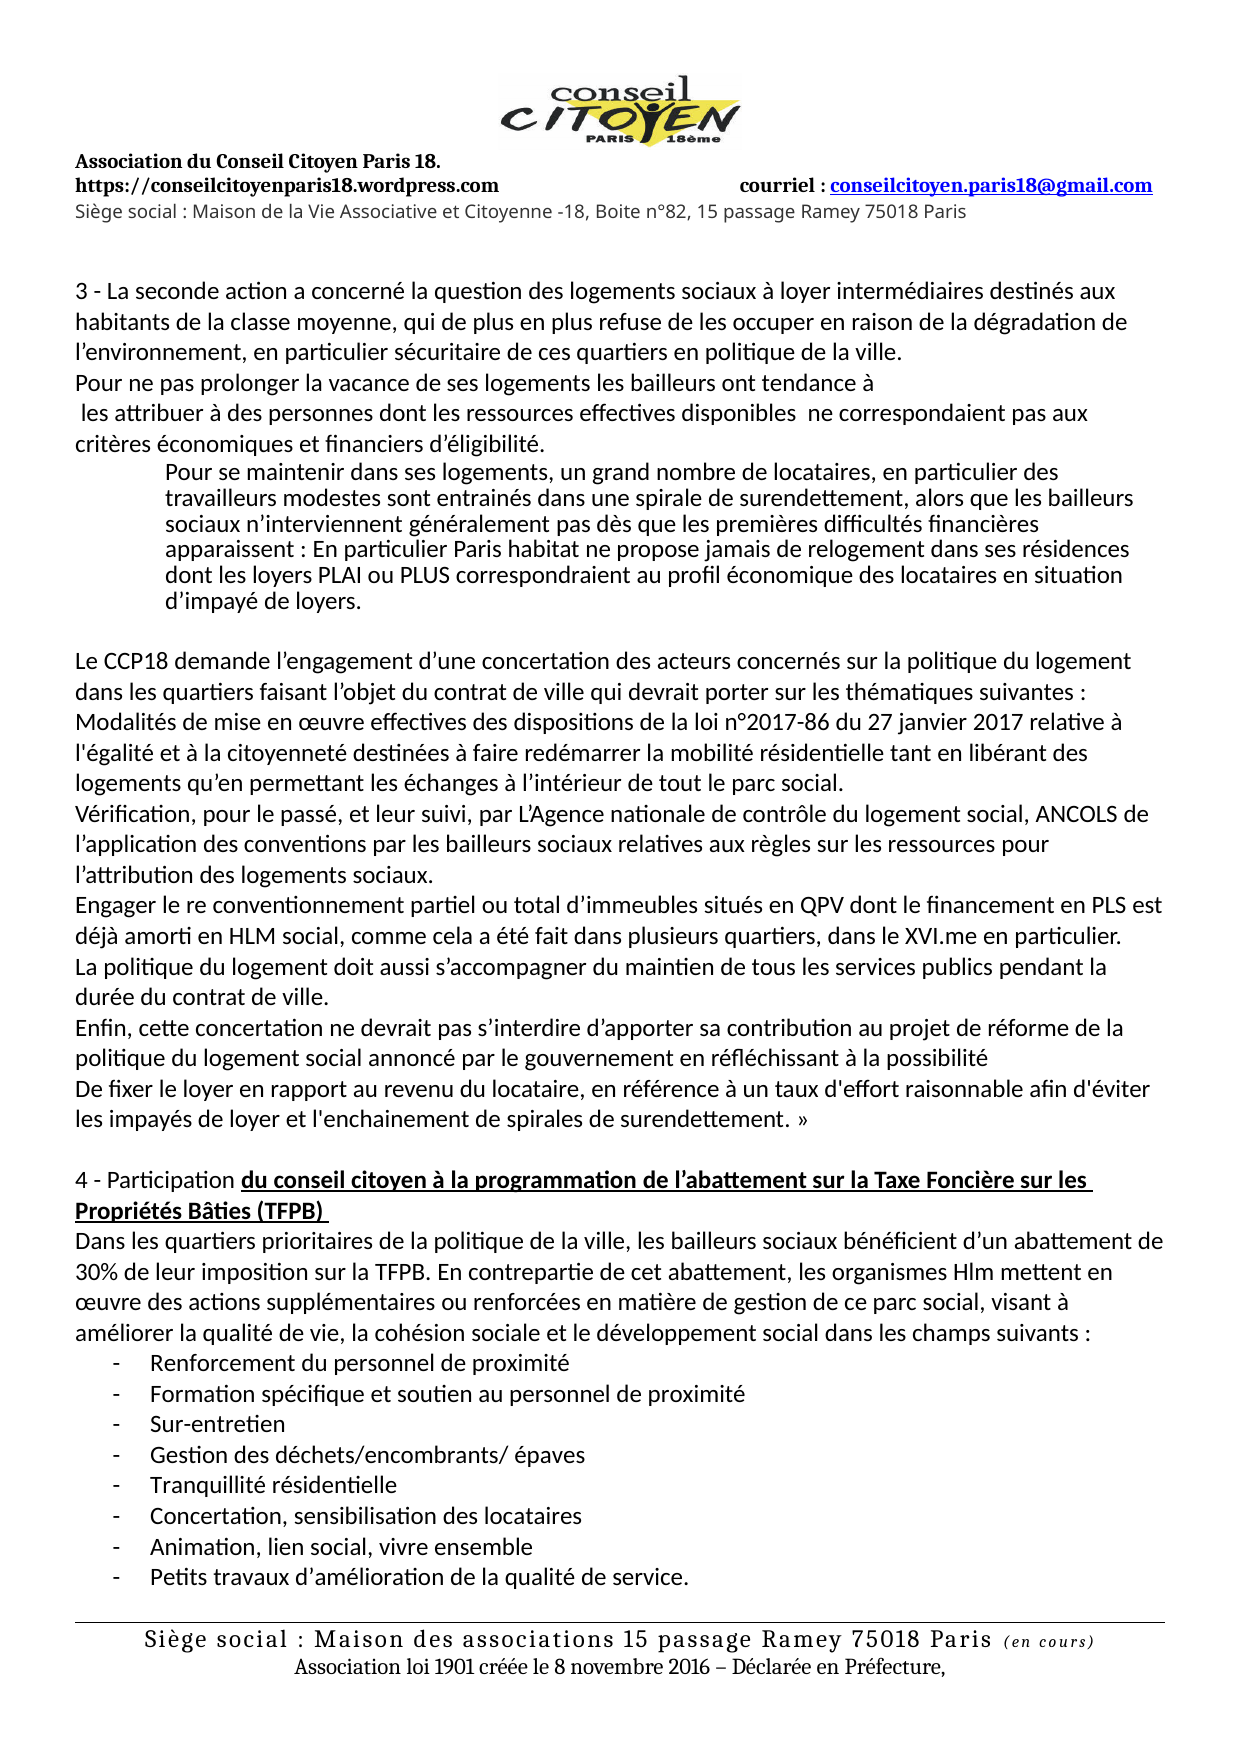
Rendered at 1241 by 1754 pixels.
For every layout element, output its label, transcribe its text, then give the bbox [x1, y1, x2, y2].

text Pour se maintenir dans ses logements, un grand nombre de locataires, en particulier des travailleurs modestes sont entrainés dans une spirale de surendettement, alors que les bailleurs sociaux n’interviennent généralement pas dès que les premières difficultés financières apparaissent : En particulier Paris habitat ne propose jamais de relogement dans ses résidences dont les loyers PLAI ou PLUS correspondraient au profil économique des locataires en situation d’impayé de loyers. [165, 459, 1158, 615]
text La politique du logement doit aussi s’accompagner du maintien de tous les services publics pendant la durée du contrat de ville. [75, 951, 1165, 1012]
text Pour ne pas prolonger la vacance de ses logements les bailleurs ont tendance à [75, 367, 1165, 397]
list Animation, lien social, vivre ensemble [112, 1531, 1165, 1561]
text Modalités de mise en œuvre effectives des dispositions de la loi n°2017-86 du 27 janvier 2017 relative à l'égalité et à la citoyenneté destinées à faire redémarrer la mobilité résidentielle tant en libérant des logements qu’en permettant les échanges à l’intérieur de tout le parc social. [75, 707, 1165, 798]
text Enfin, cette concertation ne devrait pas s’interdire d’apporter sa contribution au projet de réforme de la politique du logement social annoncé par le gouvernement en réfléchissant à la possibilité [75, 1012, 1165, 1073]
list Sur-entretien [112, 1408, 1165, 1439]
text 4 - Participation du conseil citoyen à la programmation de l’abattement sur la Taxe Foncière sur les Propriétés Bâties (TFPB) [75, 1164, 1165, 1225]
text Vérification, pour le passé, et leur suivi, par L’Agence nationale de contrôle du logement social, ANCOLS de l’application des conventions par les bailleurs sociaux relatives aux règles sur les ressources pour l’attribution des logements sociaux. [75, 798, 1165, 890]
text les attribuer à des personnes dont les ressources effectives disponibles ne correspondaient pas aux critères économiques et financiers d’éligibilité. [75, 397, 1165, 458]
list Formation spécifique et soutien au personnel de proximité [112, 1378, 1165, 1408]
text Dans les quartiers prioritaires de la politique de la ville, les bailleurs sociaux bénéficient d’un abattement de 30% de leur imposition sur la TFPB. En contrepartie de cet abattement, les organismes Hlm mettent en œuvre des actions supplémentaires ou renforcées en matière de gestion de ce parc social, visant à améliorer la qualité de vie, la cohésion sociale et le développement social dans les champs suivants : [75, 1225, 1165, 1347]
list Tranquillité résidentielle [112, 1469, 1165, 1500]
list Renforcement du personnel de proximité [112, 1347, 1165, 1378]
text De fixer le loyer en rapport au revenu du locataire, en référence à un taux d'effort raisonnable afin d'éviter les impayés de loyer et l'enchainement de spirales de surendettement. » [75, 1073, 1165, 1134]
list Concertation, sensibilisation des locataires [112, 1500, 1165, 1531]
text Engager le re conventionnement partiel ou total d’immeubles situés en QPV dont le financement en PLS est déjà amorti en HLM social, comme cela a été fait dans plusieurs quartiers, dans le XVI.me en particulier. [75, 890, 1165, 951]
text 3 - La seconde action a concerné la question des logements sociaux à loyer intermédiaires destinés aux habitants de la classe moyenne, qui de plus en plus refuse de les occuper en raison de la dégradation de l’environnement, en particulier sécuritaire de ces quartiers en politique de la ville. [75, 275, 1165, 367]
text Le CCP18 demande l’engagement d’une concertation des acteurs concernés sur la politique du logement dans les quartiers faisant l’objet du contrat de ville qui devrait porter sur les thématiques suivantes : [75, 646, 1165, 707]
list Gestion des déchets/encombrants/ épaves [112, 1439, 1165, 1469]
list Petits travaux d’amélioration de la qualité de service. [112, 1561, 1165, 1592]
